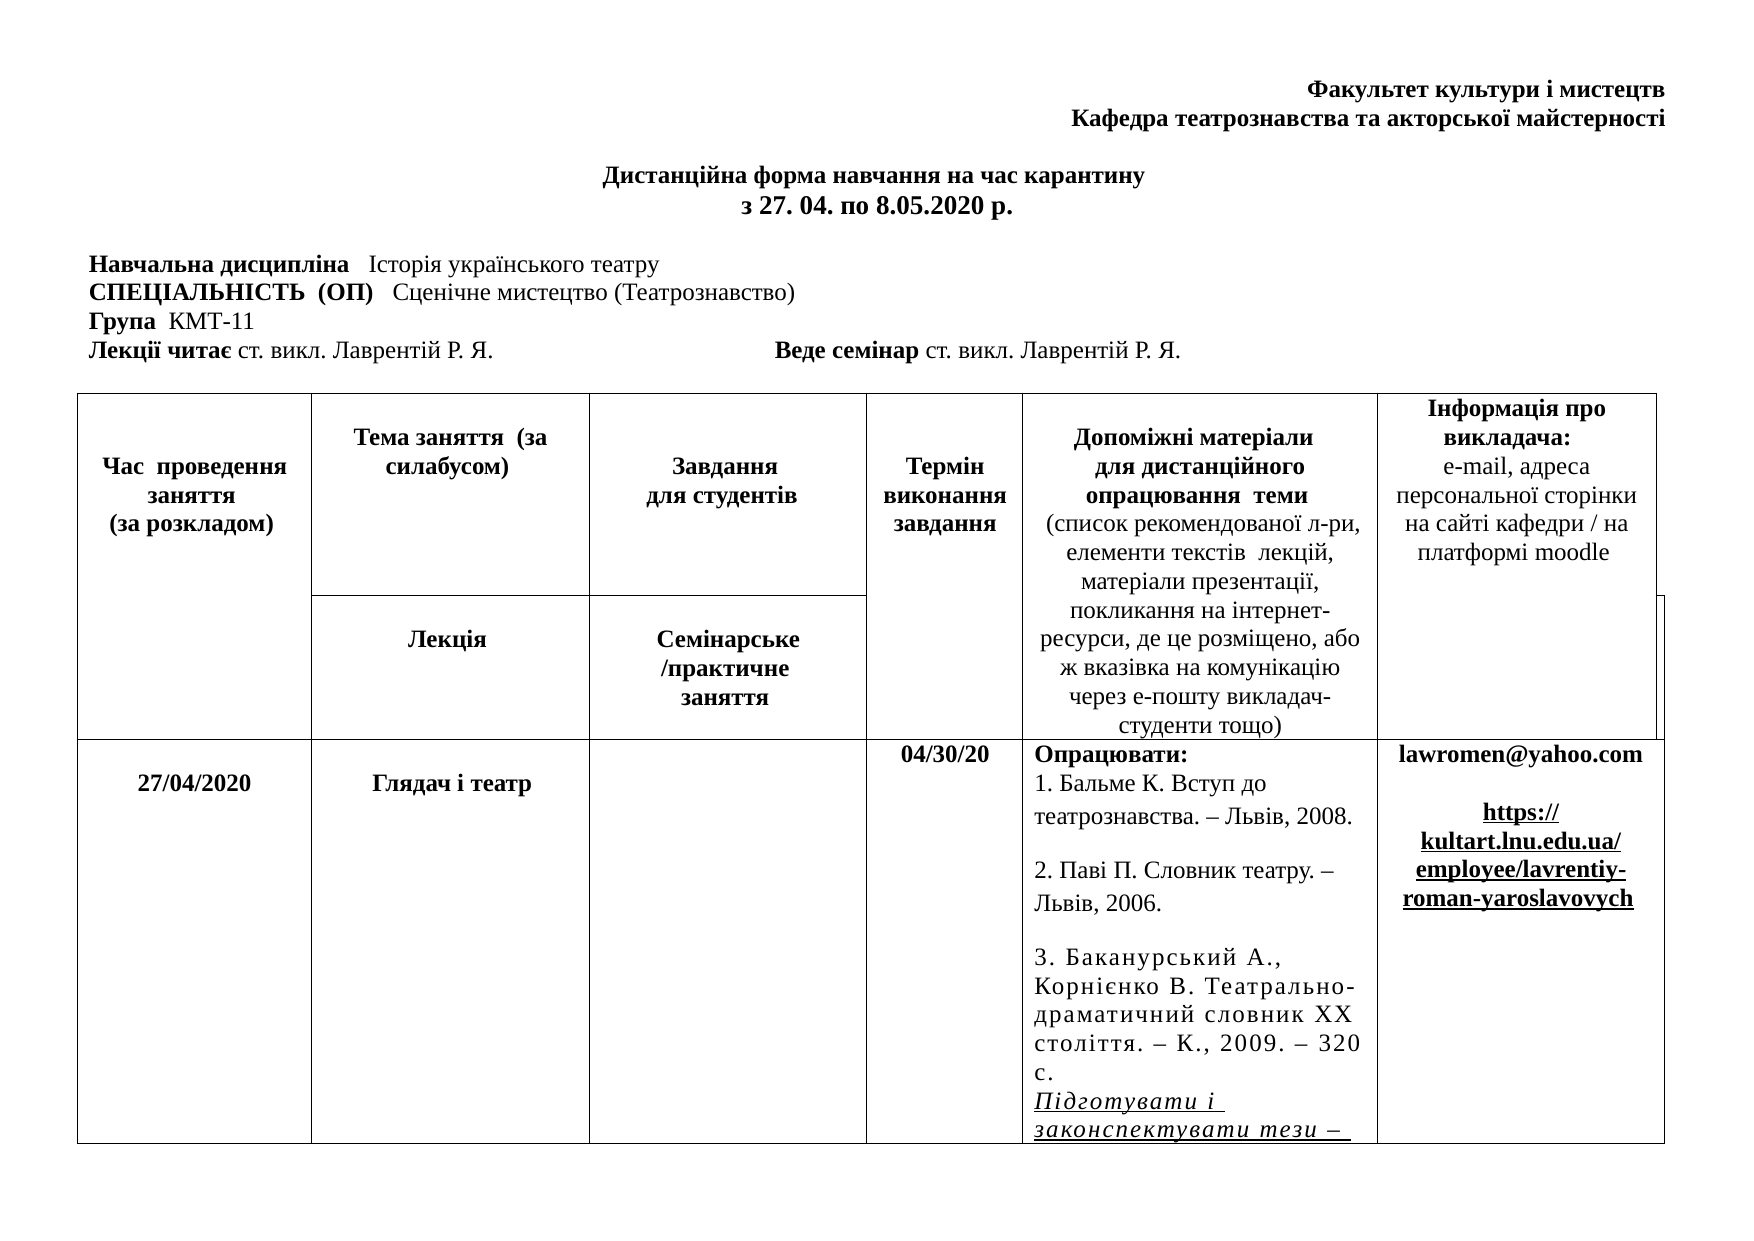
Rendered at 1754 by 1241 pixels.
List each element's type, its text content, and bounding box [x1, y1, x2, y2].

table_cell Опрацювати: 1. Бальме К. Вступ до театрознавства. – Львів, 2008. 2. Паві П. Словник театру. – Львів, 2006. 3. Баканурський А., Корнієнко В. Театрально-драматичний словник ХХ століття. – К., 2009. – 320 с. Підготувати і законспектувати тези – [1023, 740, 1377, 1143]
table_cell 27/04/2020 [78, 740, 311, 1143]
table_cell [1657, 596, 1664, 738]
table_cell lawromen@yahoo.com https://kultart.lnu.edu.ua/employee/lavrentiy-roman-yaroslavovych [1378, 740, 1664, 1143]
table_cell 30/04/20 [867, 740, 1022, 1143]
table_header Термін виконання завдання [867, 394, 1022, 738]
table_cell Семінарське /практичне заняття [590, 596, 866, 738]
table_cell [590, 740, 866, 1143]
text Факультет культури і мистецтв [88, 74, 1665, 103]
text Група КМТ-11 [88, 306, 1665, 335]
text Навчальна дисципліна Історія українського театру [88, 249, 1665, 277]
table_header Тема заняття (за силабусом) [312, 394, 589, 595]
table_header Допоміжні матеріали для дистанційного опрацювання теми (список рекомендованої л-ри, елементи текстів лекцій, матеріали презентації, покликання на інтернет-ресурси, де це розміщено, або ж вказівка на комунікацію через е-пошту викладач-студенти тощо) [1023, 394, 1377, 738]
text СПЕЦІАЛЬНІСТЬ (ОП) Сценічне мистецтво (Театрознавство) [88, 277, 1665, 306]
table_header Завдання для студентів [590, 394, 866, 595]
table_header [1657, 393, 1665, 595]
table_header Час проведення заняття (за розкладом) [78, 394, 311, 738]
text з 27. 04. по 8.05.2020 р. [88, 189, 1665, 220]
text Лекції читає ст. викл. Лаврентій Р. Я. Веде семінар ст. викл. Лаврентій Р. Я. [88, 335, 1665, 364]
text Кафедра театрознавства та акторської майстерності [88, 103, 1665, 131]
text Дистанційна форма навчання на час карантину [88, 160, 1665, 189]
table_header Інформація про викладача: e-mail, адреса персональної сторінки на сайті кафедри / на платформі moodle [1378, 394, 1656, 738]
table_cell Лекція [312, 596, 589, 738]
table_cell Глядач і театр [312, 740, 589, 1143]
